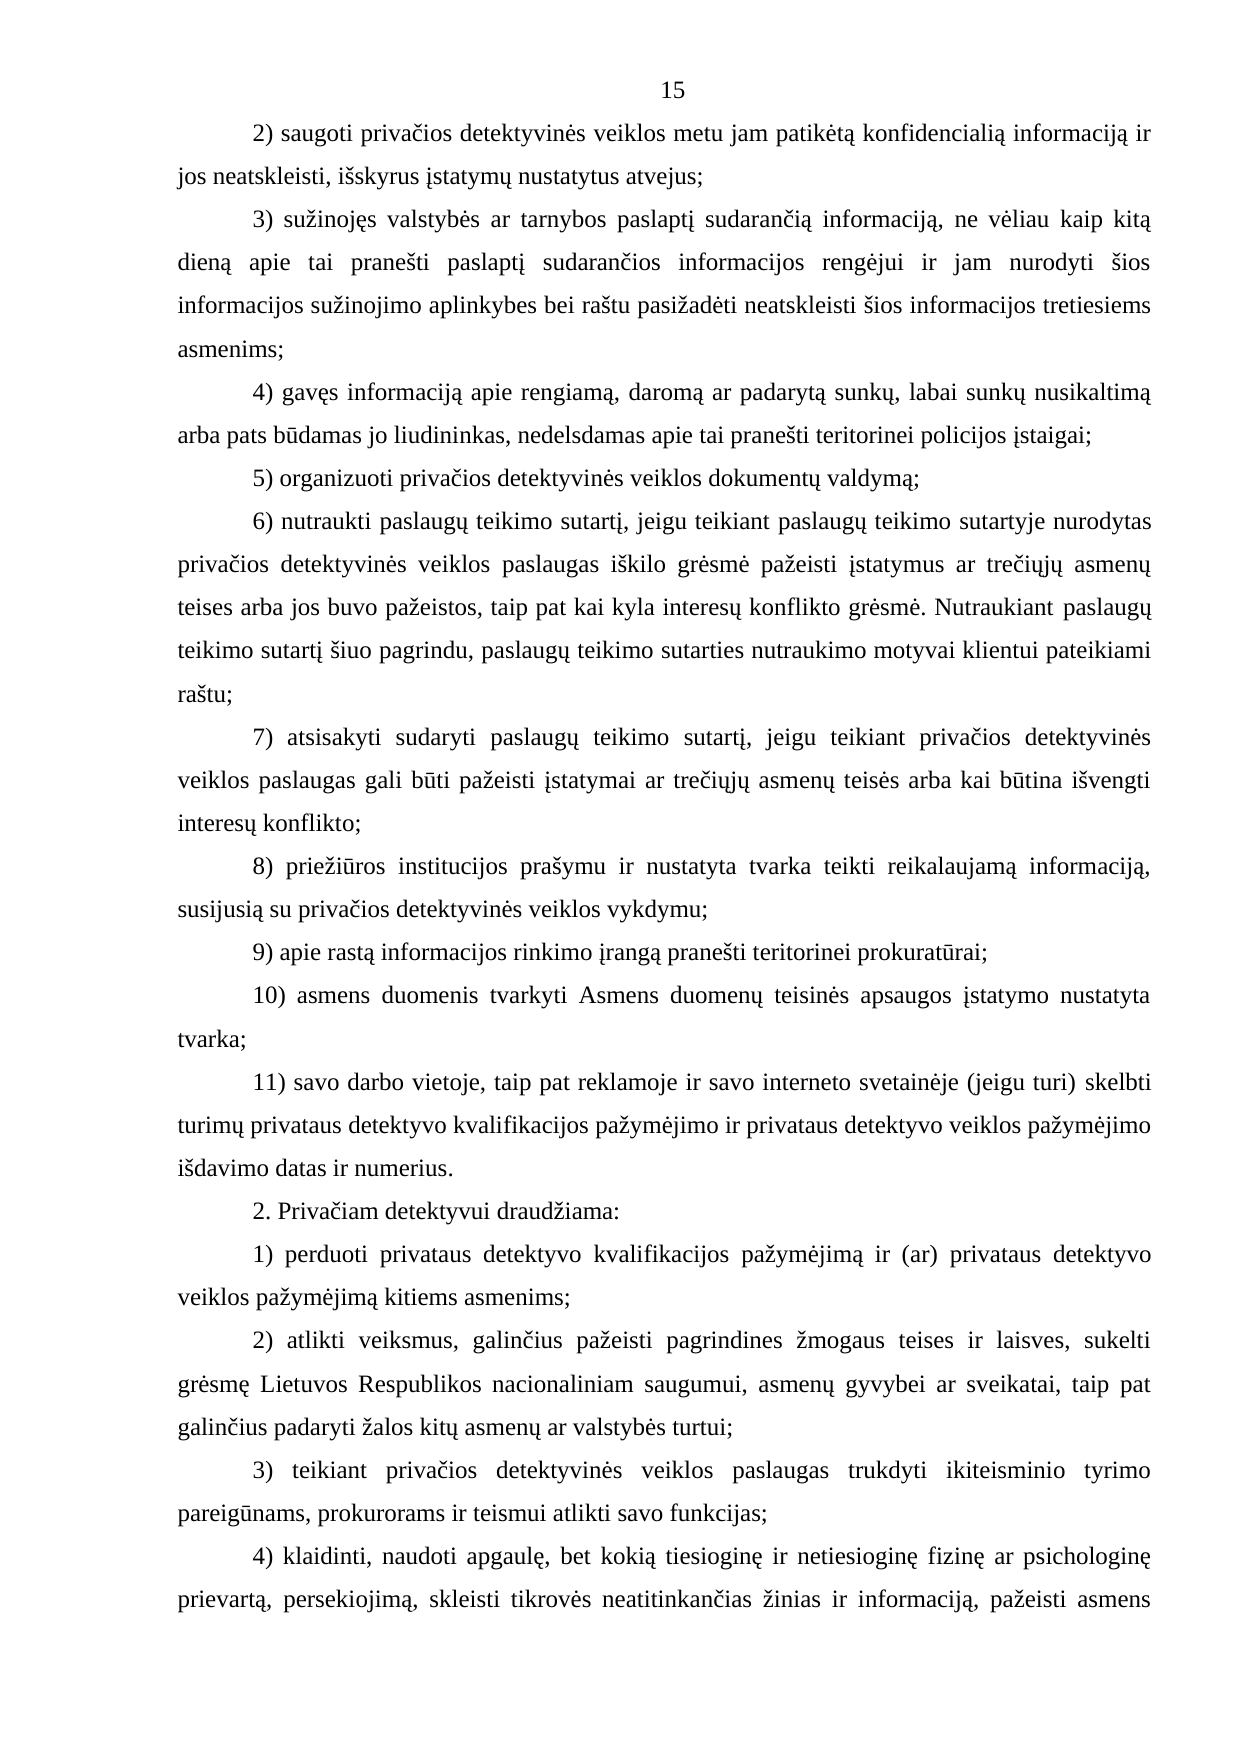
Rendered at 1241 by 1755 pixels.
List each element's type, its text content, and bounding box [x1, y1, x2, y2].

text 8) priežiūros institucijos prašymu ir nustatyta tvarka teikti reikalaujamą informaciją, susijusią su privačios detektyvinės veiklos vykdymu; [177, 851, 1152, 923]
text 9) apie rastą informacijos rinkimo įrangą pranešti teritorinei prokuratūrai; [177, 937, 1152, 966]
text 2) atlikti veiksmus, galinčius pažeisti pagrindines žmogaus teises ir laisves, sukelti grėsmę Lietuvos Respublikos nacionaliniam saugumui, asmenų gyvybei ar sveikatai, taip pat galinčius padaryti žalos kitų asmenų ar valstybės turtui; [177, 1326, 1152, 1441]
text 11) savo darbo vietoje, taip pat reklamoje ir savo interneto svetainėje (jeigu turi) skelbti turimų privataus detektyvo kvalifikacijos pažymėjimo ir privataus detektyvo veiklos pažymėjimo išdavimo datas ir numerius. [177, 1067, 1152, 1182]
text 2) saugoti privačios detektyvinės veiklos metu jam patikėtą konfidencialią informaciją ir jos neatskleisti, išskyrus įstatymų nustatytus atvejus; [177, 118, 1152, 190]
text 10) asmens duomenis tvarkyti Asmens duomenų teisinės apsaugos įstatymo nustatyta tvarka; [177, 981, 1152, 1052]
text 3) teikiant privačios detektyvinės veiklos paslaugas trukdyti ikiteisminio tyrimo pareigūnams, prokurorams ir teismui atlikti savo funkcijas; [177, 1455, 1152, 1527]
text 1) perduoti privataus detektyvo kvalifikacijos pažymėjimą ir (ar) privataus detektyvo veiklos pažymėjimą kitiems asmenims; [177, 1239, 1152, 1311]
text 7) atsisakyti sudaryti paslaugų teikimo sutartį, jeigu teikiant privačios detektyvinės veiklos paslaugas gali būti pažeisti įstatymai ar trečiųjų asmenų teisės arba kai būtina išvengti interesų konflikto; [177, 722, 1152, 837]
text 4) gavęs informaciją apie rengiamą, daromą ar padarytą sunkų, labai sunkų nusikaltimą arba pats būdamas jo liudininkas, nedelsdamas apie tai pranešti teritorinei policijos įstaigai; [177, 377, 1152, 449]
text 5) organizuoti privačios detektyvinės veiklos dokumentų valdymą; [177, 463, 1152, 492]
text 6) nutraukti paslaugų teikimo sutartį, jeigu teikiant paslaugų teikimo sutartyje nurodytas privačios detektyvinės veiklos paslaugas iškilo grėsmė pažeisti įstatymus ar trečiųjų asmenų teises arba jos buvo pažeistos, taip pat kai kyla interesų konflikto grėsmė. Nutraukiant paslaugų teikimo sutartį šiuo pagrindu, paslaugų teikimo sutarties nutraukimo motyvai klientui pateikiami raštu; [177, 506, 1152, 707]
text 4) klaidinti, naudoti apgaulę, bet kokią tiesioginę ir netiesioginę fizinę ar psichologinę prievartą, persekiojimą, skleisti tikrovės neatitinkančias žinias ir informaciją, pažeisti asmens [177, 1541, 1152, 1613]
text 2. Privačiam detektyvui draudžiama: [177, 1196, 1152, 1225]
text 3) sužinojęs valstybės ar tarnybos paslaptį sudarančią informaciją, ne vėliau kaip kitą dieną apie tai pranešti paslaptį sudarančios informacijos rengėjui ir jam nurodyti šios informacijos sužinojimo aplinkybes bei raštu pasižadėti neatskleisti šios informacijos tretiesiems asmenims; [177, 204, 1152, 362]
